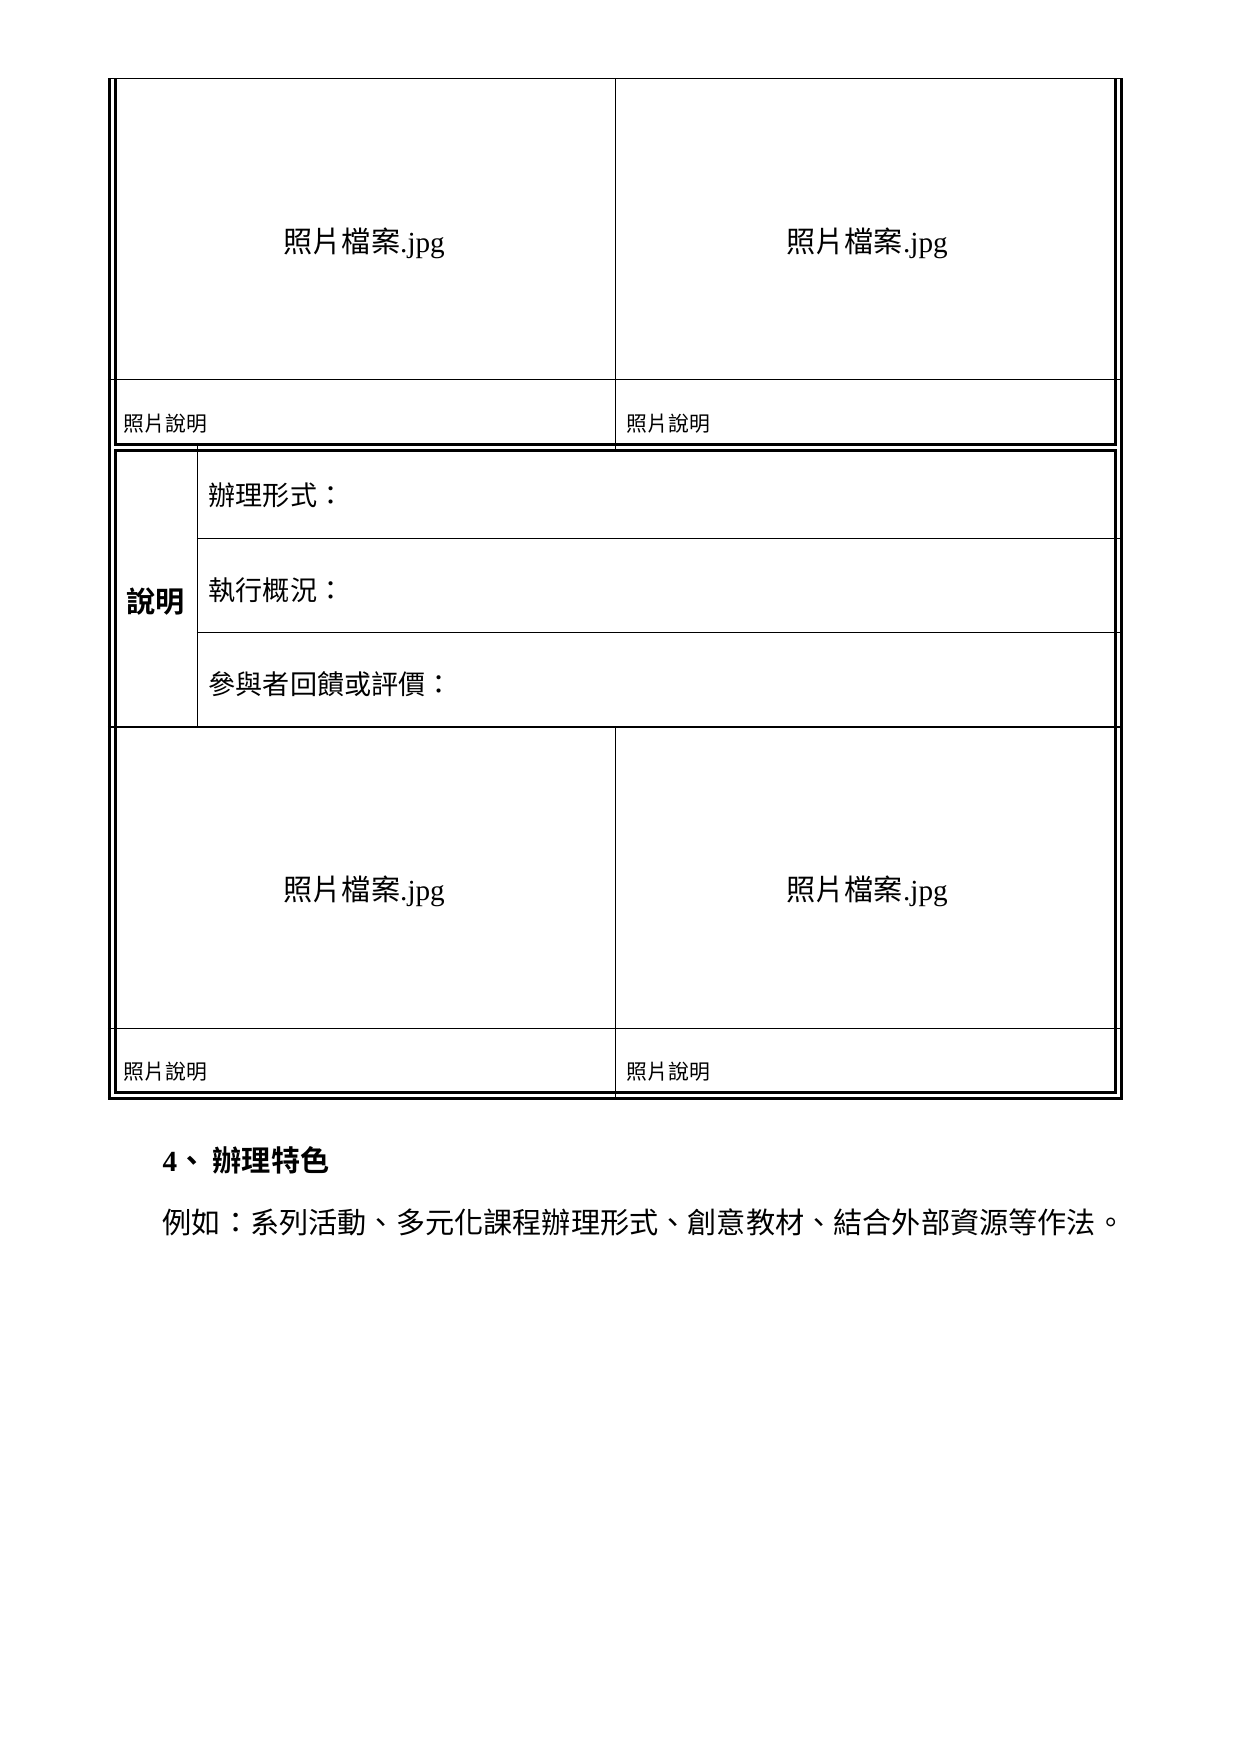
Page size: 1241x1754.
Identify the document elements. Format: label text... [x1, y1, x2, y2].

list 辦理特色 [162, 1138, 1128, 1179]
table_cell 照片檔案.jpg [117, 728, 615, 1027]
table_cell [616, 443, 1118, 537]
table_cell 辦理形式： [198, 452, 1114, 537]
table_cell 照片檔案.jpg [616, 79, 1114, 379]
table_cell 參與者回饋或評價： [198, 633, 1114, 726]
text 例如：系列活動、多元化課程辦理形式、創意教材、結合外部資源等作法。 [162, 1179, 1128, 1242]
table_cell 照片檔案.jpg [616, 728, 1114, 1027]
table_cell 照片說明 [117, 1029, 615, 1091]
table_cell 執行概況： [198, 539, 1114, 632]
table_cell 照片說明 [616, 1029, 1114, 1091]
table_cell 照片說明 [117, 380, 615, 443]
table_cell 說明 [113, 443, 197, 726]
table_cell 照片檔案.jpg [117, 79, 615, 379]
table_cell 照片說明 [616, 380, 1114, 443]
